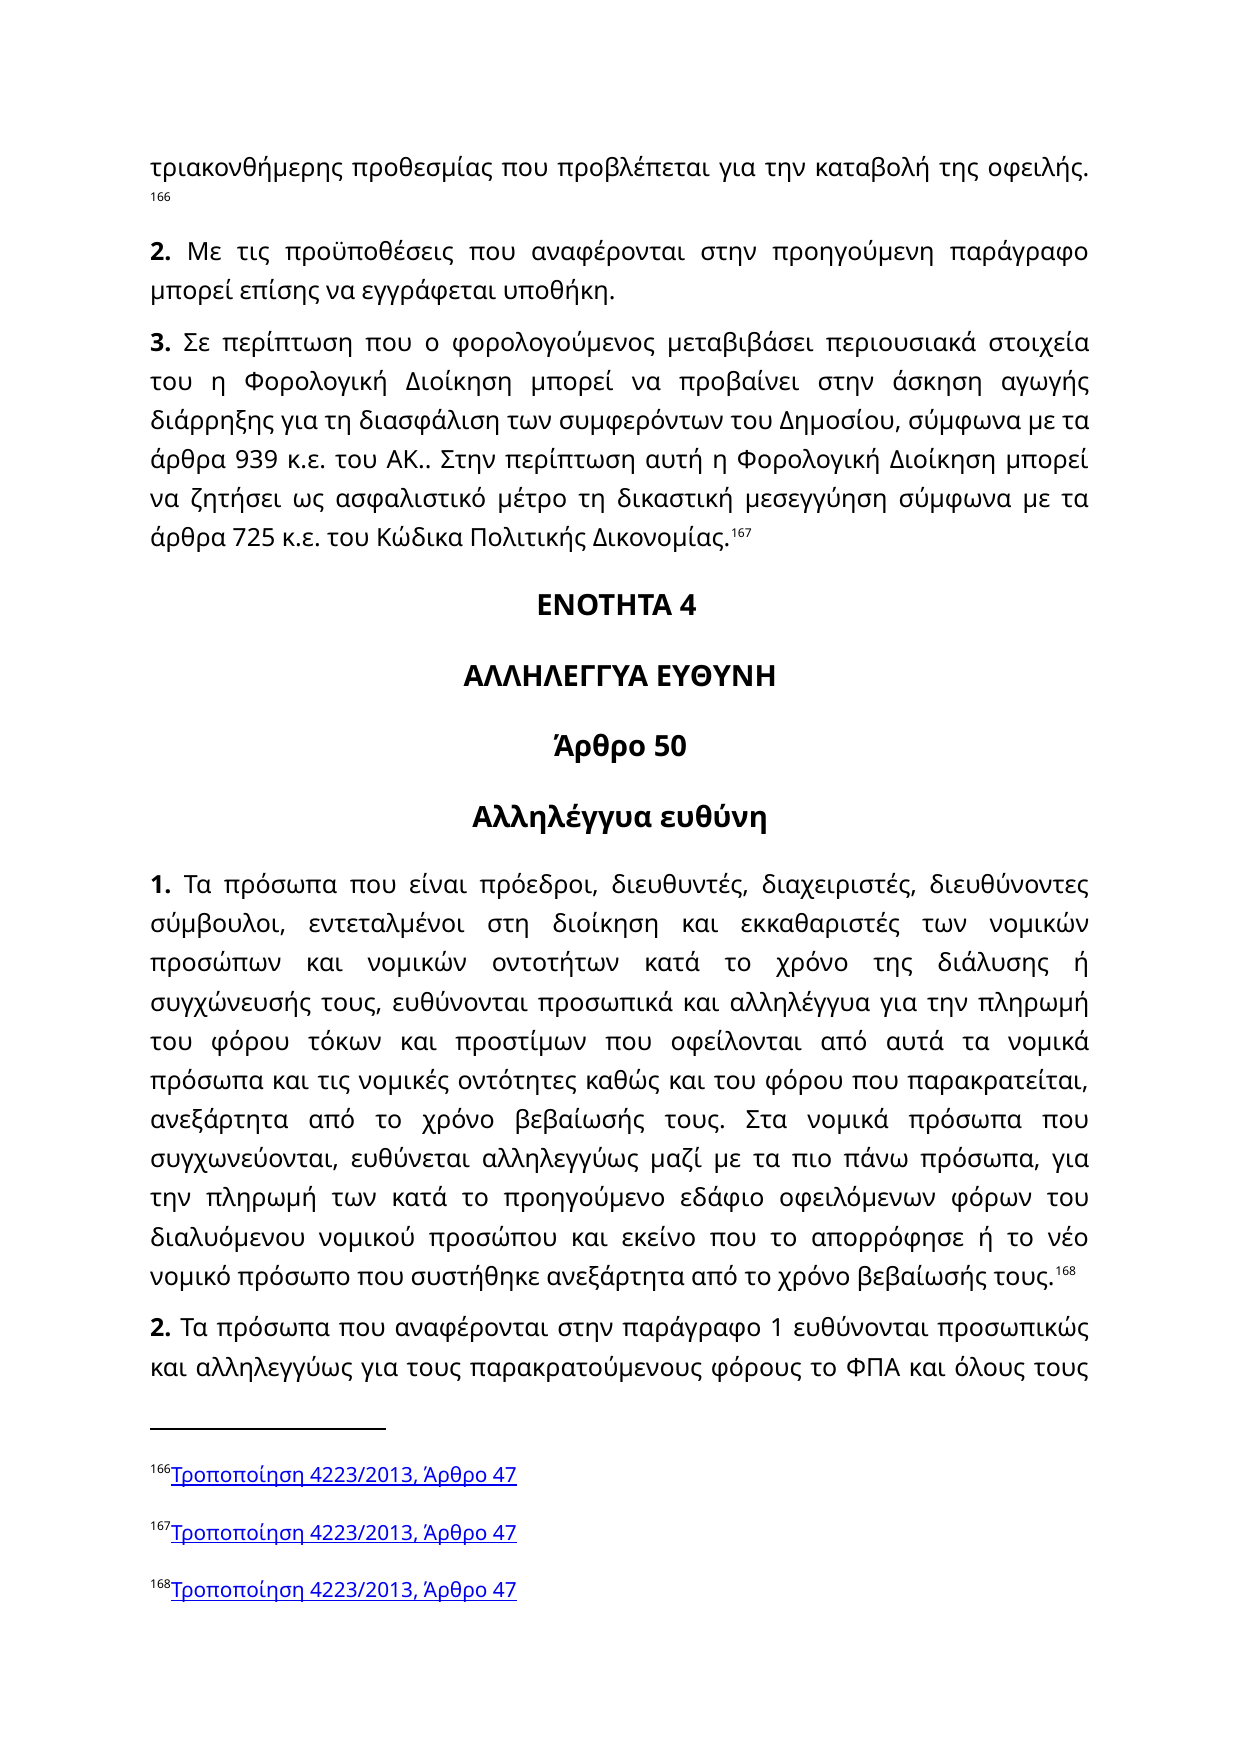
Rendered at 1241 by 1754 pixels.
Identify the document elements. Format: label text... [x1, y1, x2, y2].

text τριακονθήμερης προθεσμίας που προβλέπεται για την καταβολή της οφειλής. [150, 150, 1090, 217]
subtitle Αλληλέγγυα ευθύνη [150, 796, 1090, 836]
subtitle Άρθρο 50 [150, 725, 1090, 765]
text 2. Με τις προϋποθέσεις που αναφέρονται στην προηγούμενη παράγραφο μπορεί επίσης να εγγράφεται υποθήκη. [150, 233, 1090, 307]
text 3. Σε περίπτωση που ο φορολογούμενος μεταβιβάσει περιουσιακά στοιχεία του η Φορολογική Διοίκηση μπορεί να προβαίνει στην άσκηση αγωγής διάρρηξης για τη διασφάλιση των συμφερόντων του Δημοσίου, σύμφωνα με τα άρθρα 939 κ.ε. του ΑΚ.. Στην περίπτωση αυτή η Φορολογική Διοίκηση μπορεί να ζητήσει ως ασφαλιστικό μέτρο τη δικαστική μεσεγγύηση σύμφωνα με τα άρθρα 725 κ.ε. του Κώδικα Πολιτικής Δικονομίας. [150, 324, 1090, 554]
text 2. Τα πρόσωπα που αναφέρονται στην παράγραφο 1 ευθύνονται προσωπικώς και αλληλεγγύως για τους παρακρατούμενους φόρους το ΦΠΑ και όλους τους [150, 1310, 1090, 1383]
text Τροποποίηση 4223/2013, Άρθρο 47 [150, 1576, 1090, 1604]
subtitle ΑΛΛΗΛΕΓΓΥΑ ΕΥΘΥΝΗ [150, 655, 1090, 694]
subtitle ΕΝΟΤΗΤΑ 4 [150, 584, 1090, 624]
text 1. Τα πρόσωπα που είναι πρόεδροι, διευθυντές, διαχειριστές, διευθύνοντες σύμβουλοι, εντεταλμένοι στη διοίκηση και εκκαθαριστές των νομικών προσώπων και νομικών οντοτήτων κατά το χρόνο της διάλυσης ή συγχώνευσής τους, ευθύνονται προσωπικά και αλληλέγγυα για την πληρωμή του φόρου τόκων και προστίμων που οφείλονται από αυτά τα νομικά πρόσωπα και τις νομικές οντότητες καθώς και του φόρου που παρακρατείται, ανεξάρτητα από το χρόνο βεβαίωσής τους. Στα νομικά πρόσωπα που συγχωνεύονται, ευθύνεται αλληλεγγύως μαζί με τα πιο πάνω πρόσωπα, για την πληρωμή των κατά το προηγούμενο εδάφιο οφειλόμενων φόρων του διαλυόμενου νομικού προσώπου και εκείνο που το απορρόφησε ή το νέο νομικό πρόσωπο που συστήθηκε ανεξάρτητα από το χρόνο βεβαίωσής τους. [150, 867, 1090, 1292]
text Τροποποίηση 4223/2013, Άρθρο 47 [150, 1518, 1090, 1546]
text Τροποποίηση 4223/2013, Άρθρο 47 [150, 1460, 1090, 1489]
